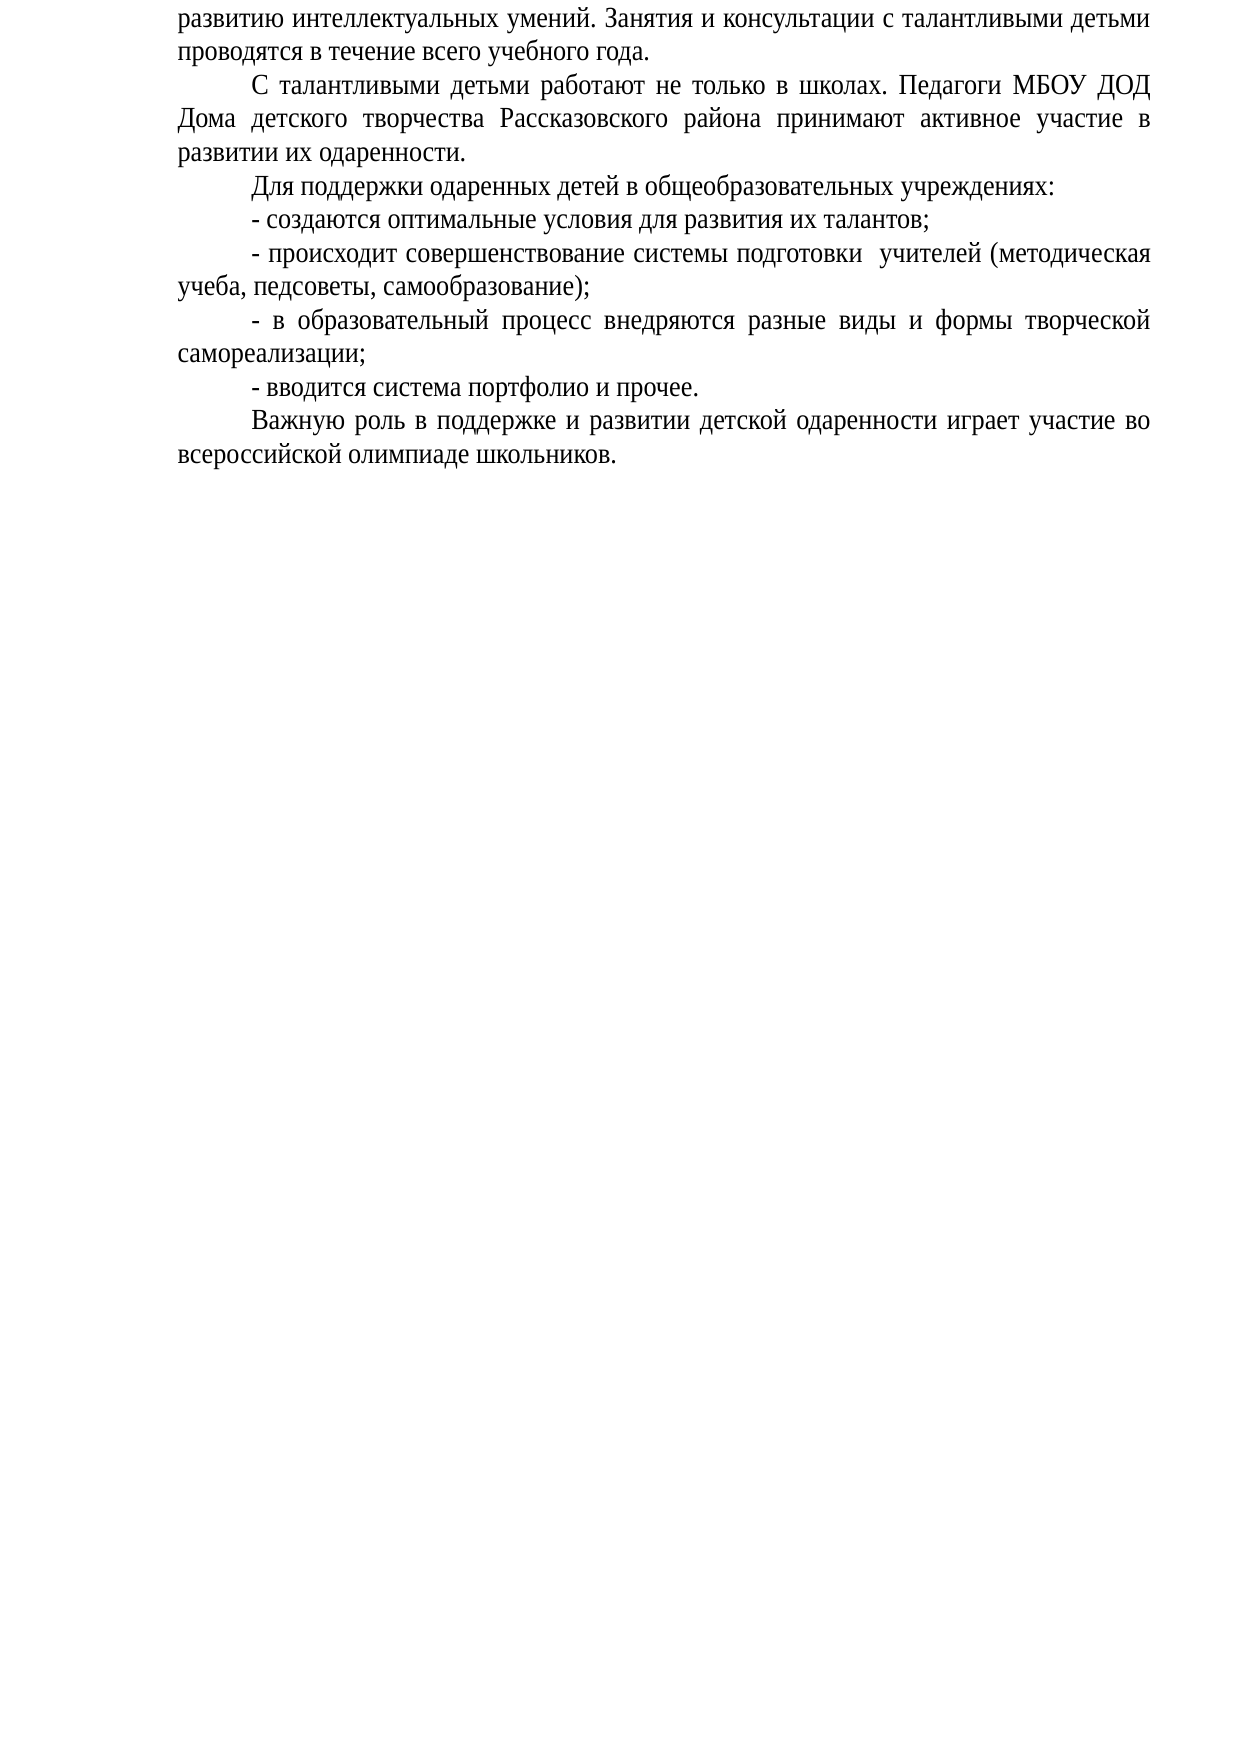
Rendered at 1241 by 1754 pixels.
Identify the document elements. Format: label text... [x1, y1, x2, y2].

text развитию интеллектуальных умений. Занятия и консультации с талантливыми детьми проводятся в течение всего учебного года. [177, 0, 1152, 67]
text - создаются оптимальные условия для развития их талантов; [177, 201, 1152, 235]
text - вводится система портфолио и прочее. [177, 369, 1152, 402]
text - происходит совершенствование системы подготовки учителей (методическая учеба, педсоветы, самообразование); [177, 235, 1152, 302]
text Важную роль в поддержке и развитии детской одаренности играет участие во всероссийской олимпиаде школьников. [177, 402, 1152, 469]
text С талантливыми детьми работают не только в школах. Педагоги МБОУ ДОД Дома детского творчества Рассказовского района принимают активное участие в развитии их одаренности. [177, 67, 1152, 168]
text Для поддержки одаренных детей в общеобразовательных учреждениях: [177, 168, 1152, 201]
text - в образовательный процесс внедряются разные виды и формы творческой самореализации; [177, 302, 1152, 369]
